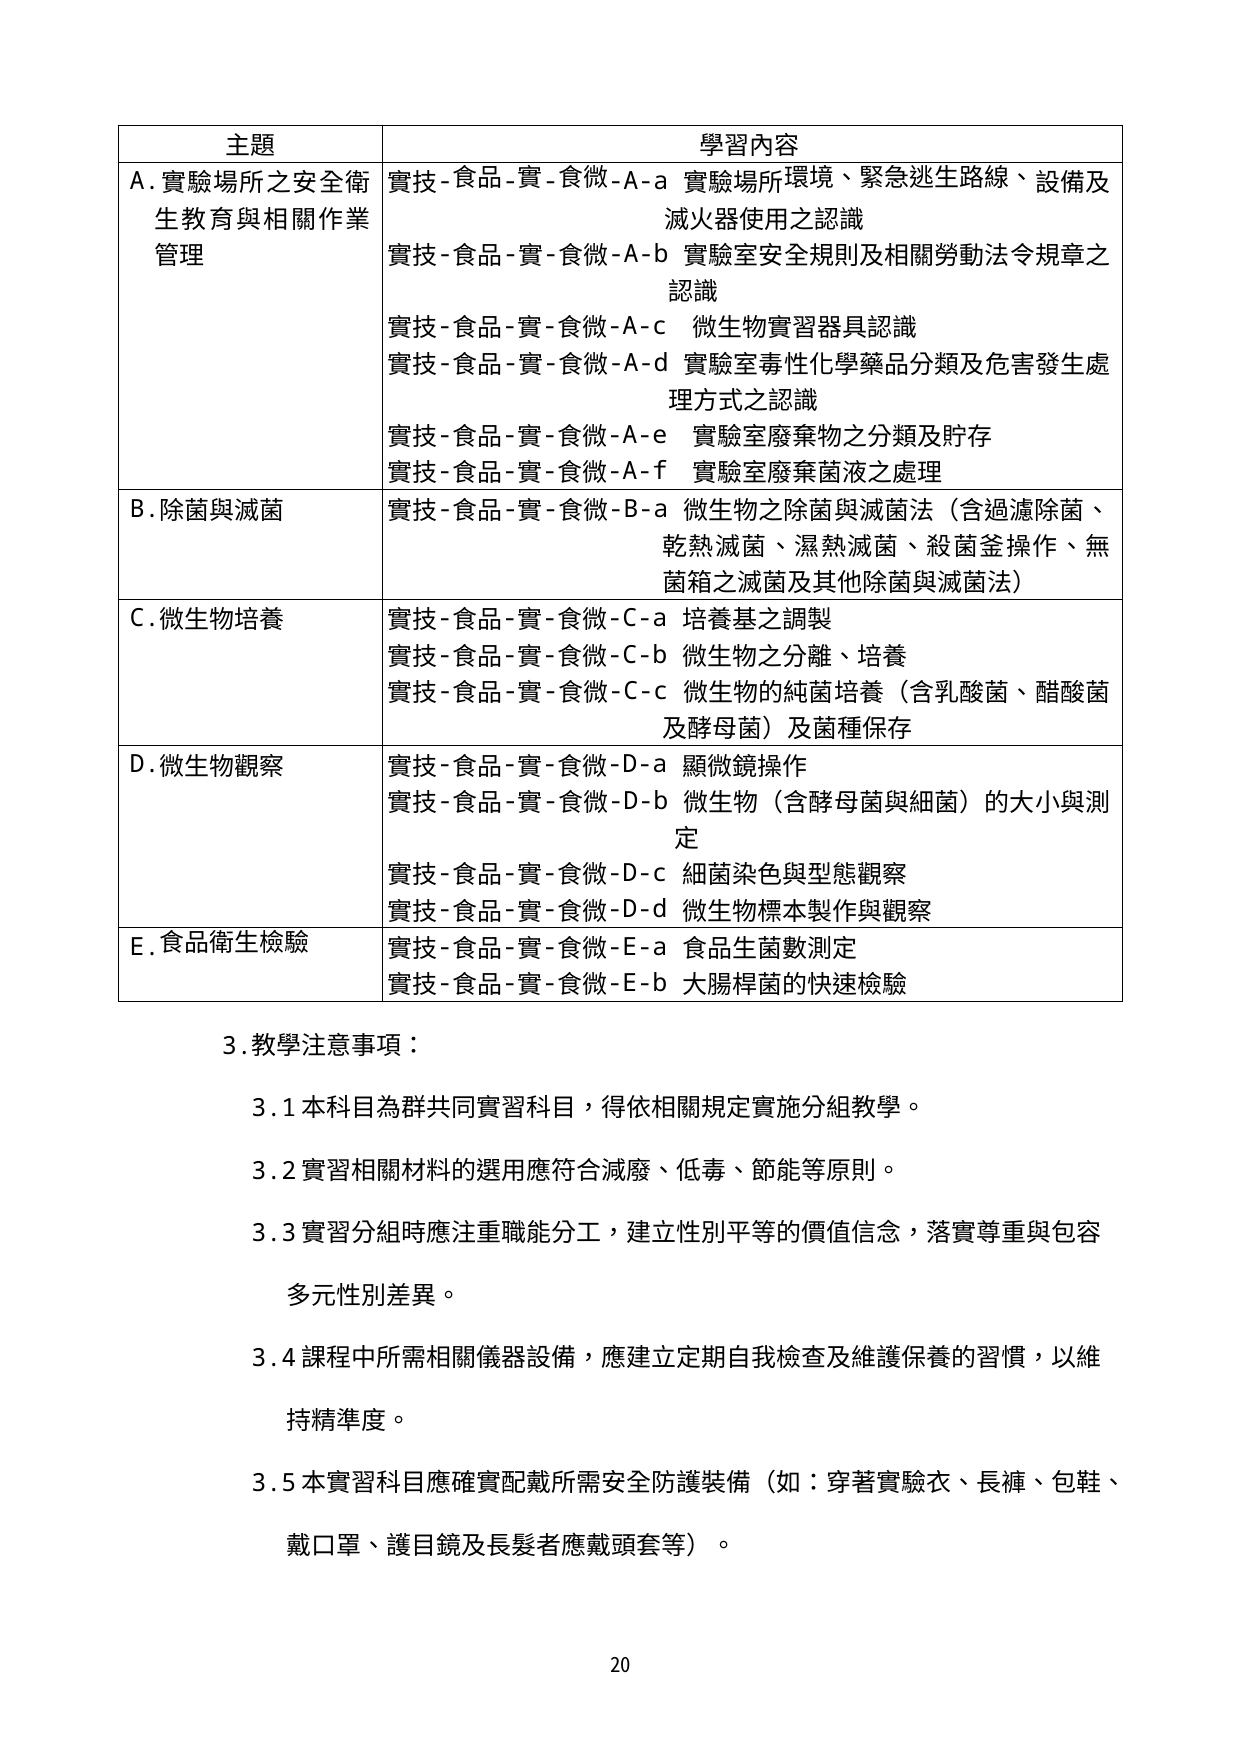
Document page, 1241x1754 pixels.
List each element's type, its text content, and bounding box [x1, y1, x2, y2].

text 3.3實習分組時應注重職能分工，建立性別平等的價值信念，落實尊重與包容多元性別差異。 [251, 1189, 1122, 1314]
table_cell 實技-食品-實-食微-D-a 顯微鏡操作 實技-食品-實-食微-D-b 微生物（含酵母菌與細菌）的大小與測定 實技-食品-實-食微-D-c 細菌染色與型態觀察 實技-食品-實-食微-D-d 微生物標本製作與觀察 [383, 746, 1122, 927]
text 3.5本實習科目應確實配戴所需安全防護裝備（如：穿著實驗衣、長褲、包鞋、戴口罩、護目鏡及長髮者應戴頭套等）。 [251, 1439, 1122, 1564]
table_cell E.食品衛生檢驗 [119, 928, 382, 1001]
table_cell B.除菌與滅菌 [119, 490, 382, 599]
table_cell D.微生物觀察 [119, 746, 382, 927]
table_cell 實技-食品-實-食微-B-a 微生物之除菌與滅菌法（含過濾除菌、乾熱滅菌、濕熱滅菌、殺菌釜操作、無菌箱之滅菌及其他除菌與滅菌法） [383, 490, 1122, 599]
table_cell 實技-食品-實-食微-E-a 食品生菌數測定 實技-食品-實-食微-E-b 大腸桿菌的快速檢驗 [383, 928, 1122, 1001]
text 3.1本科目為群共同實習科目，得依相關規定實施分組教學。 [251, 1064, 1122, 1127]
table_cell 實技-食品-實-食微-C-a 培養基之調製 實技-食品-實-食微-C-b 微生物之分離、培養 實技-食品-實-食微-C-c 微生物的純菌培養（含乳酸菌、醋酸菌及酵母菌）及菌種保存 [383, 600, 1122, 745]
text 3.4課程中所需相關儀器設備，應建立定期自我檢查及維護保養的習慣，以維持精準度。 [251, 1314, 1122, 1439]
table_cell 實技-食品-實-食微-A-a 實驗場所環境、緊急逃生路線、設備及滅火器使用之認識 實技-食品-實-食微-A-b 實驗室安全規則及相關勞動法令規章之認識 實技-食品-實-食微-A-c 微生物實習器具認識 實技-食品-實-食微-A-d 實驗室毒性化學藥品分類及危害發生處理方式之認識 實技-食品-實-食微-A-e 實驗室廢棄物之分類及貯存 實技-食品-實-食微-A-f 實驗室廢棄菌液之處理 [383, 163, 1122, 489]
text 3.2實習相關材料的選用應符合減廢、低毒、節能等原則。 [251, 1127, 1122, 1189]
table_cell A.實驗場所之安全衛生教育與相關作業管理 [119, 163, 382, 489]
table_header 主題 [119, 126, 382, 162]
text 3.教學注意事項： [222, 1002, 1122, 1064]
table_cell C.微生物培養 [119, 600, 382, 745]
table_header 學習內容 [383, 126, 1122, 162]
